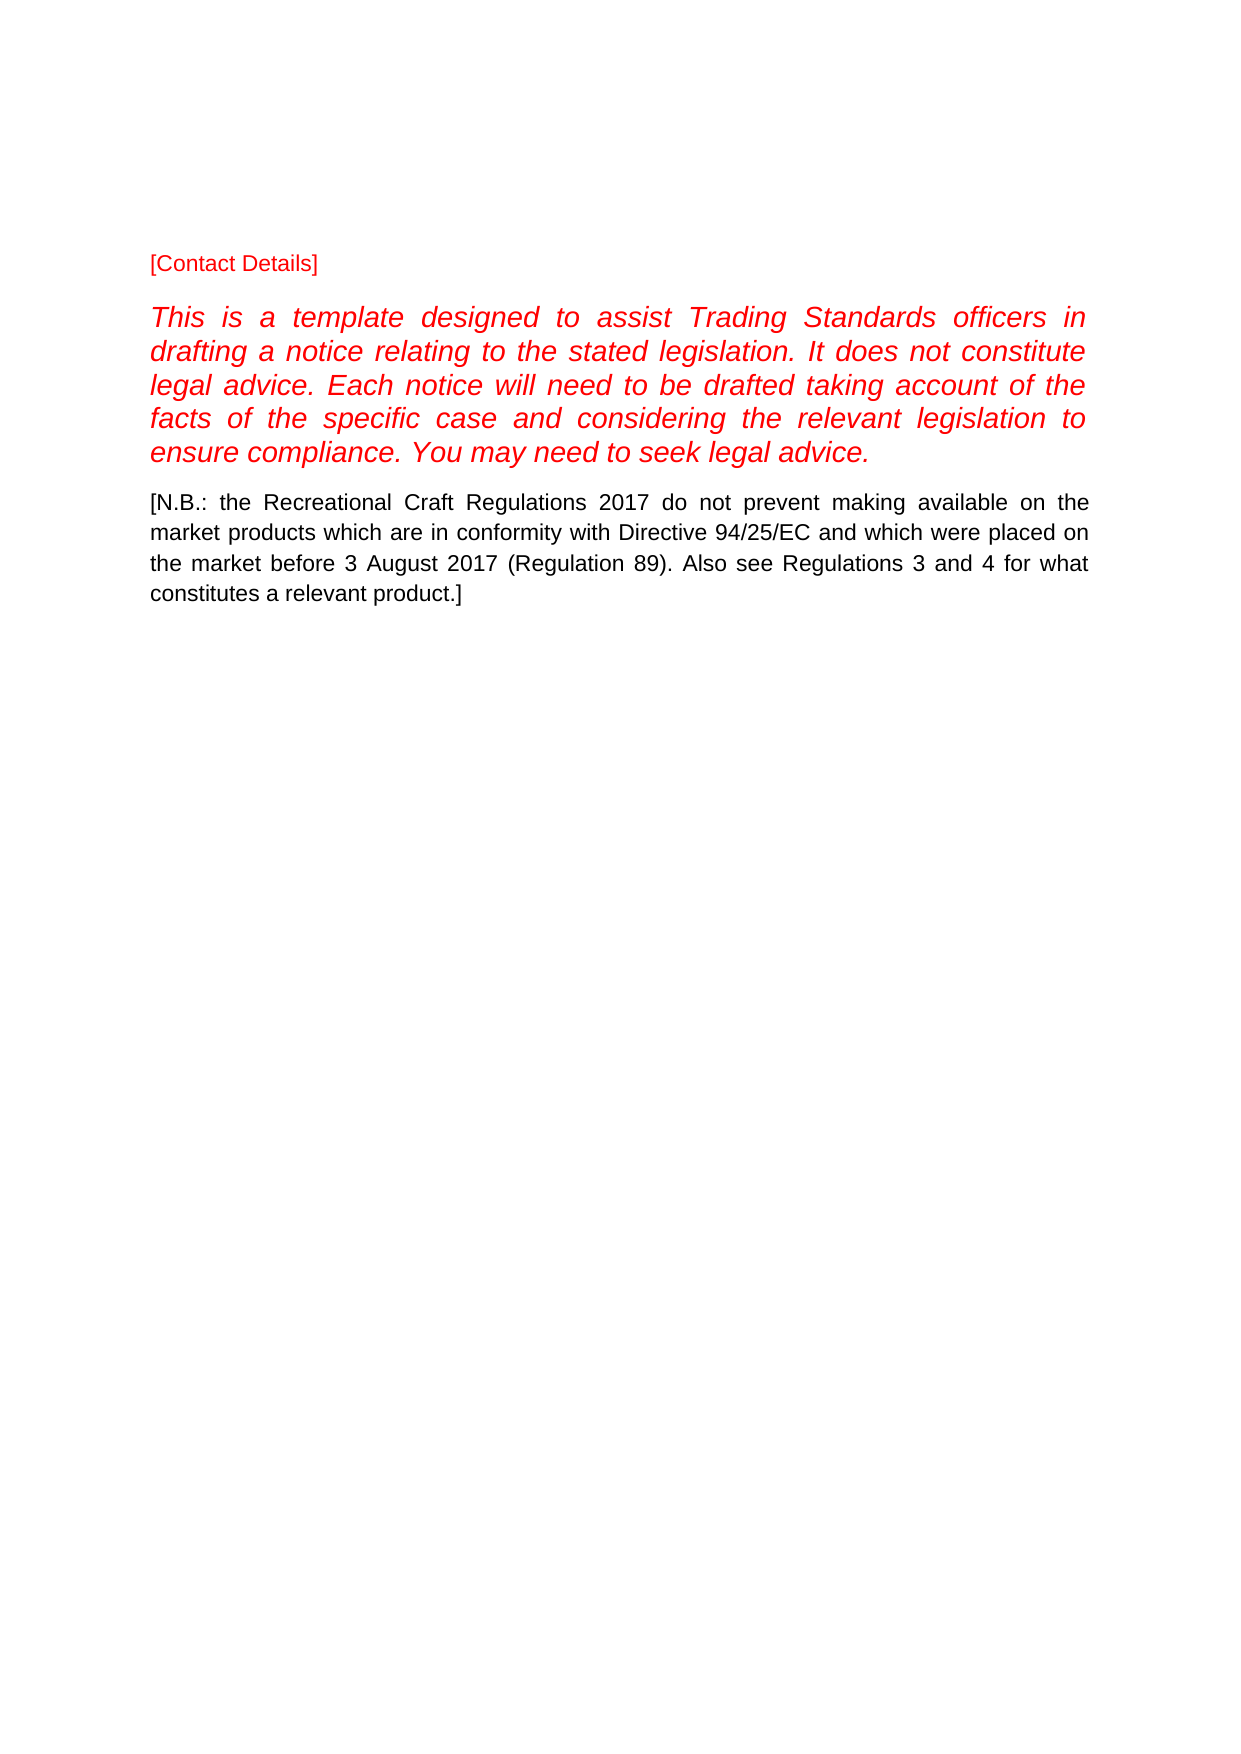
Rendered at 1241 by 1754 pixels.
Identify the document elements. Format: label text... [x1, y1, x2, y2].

text [N.B.: the Recreational Craft Regulations 2017 do not prevent making available on the market products which are in conformity with Directive 94/25/EC and which were placed on the market before 3 August 2017 (Regulation 89). Also see Regulations 3 and 4 for what constitutes a relevant product.] [150, 489, 1090, 606]
text This is a template designed to assist Trading Standards officers in drafting a notice relating to the stated legislation. It does not constitute legal advice. Each notice will need to be drafted taking account of the facts of the specific case and considering the relevant legislation to ensure compliance. You may need to seek legal advice. [150, 301, 1090, 468]
text [Contact Details] [150, 249, 1090, 276]
